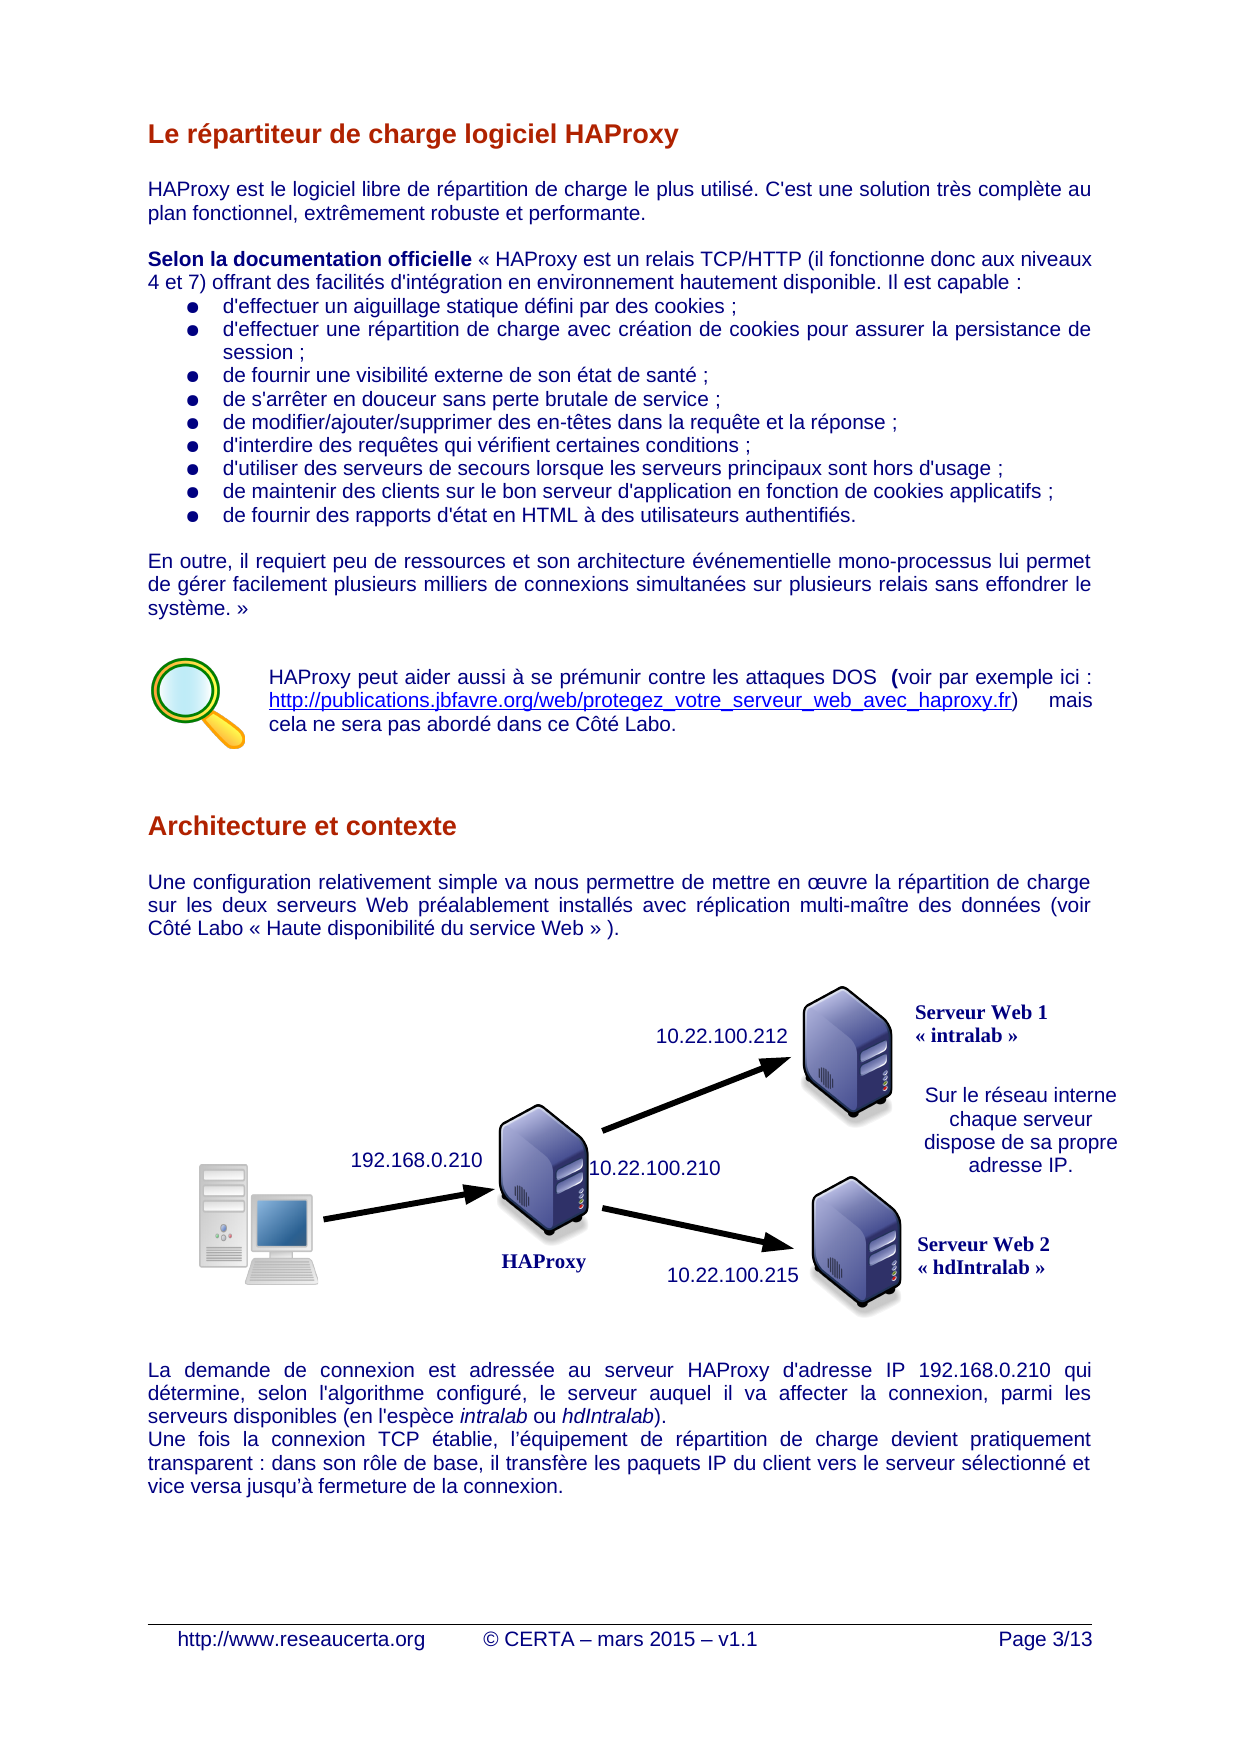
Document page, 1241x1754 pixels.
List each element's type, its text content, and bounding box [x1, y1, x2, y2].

picture [800, 986, 893, 1128]
subtitle En outre, il requiert peu de ressources et son architecture événementielle mono-processus lui permet de gérer facilement plusieurs milliers de connexions simultanées sur plusieurs relais sans effondrer le système. » [148, 550, 1092, 619]
subtitle Architecture et contexte [148, 811, 1092, 841]
subtitle d'effectuer une répartition de charge avec création de cookies pour assurer la persistance de session ; [185, 317, 1092, 364]
picture [199, 1164, 319, 1285]
subtitle d'utiliser des serveurs de secours lorsque les serveurs principaux sont hors d'usage ; [185, 457, 1092, 480]
subtitle Une configuration relativement simple va nous permettre de mettre en œuvre la répartition de charge sur les deux serveurs Web préalablement installés avec réplication multi-maître des données (voir Côté Labo « Haute disponibilité du service Web » ). [148, 871, 1092, 940]
subtitle d'interdire des requêtes qui vérifient certaines conditions ; [185, 434, 1092, 457]
subtitle de fournir une visibilité externe de son état de santé ; [185, 364, 1092, 387]
picture [146, 656, 245, 757]
subtitle HAProxy est le logiciel libre de répartition de charge le plus utilisé. C'est une solution très complète au plan fonctionnel, extrêmement robuste et performante. [148, 178, 1092, 224]
subtitle de maintenir des clients sur le bon serveur d'application en fonction de cookies applicatifs ; [185, 480, 1092, 503]
subtitle La demande de connexion est adressée au serveur HAProxy d'adresse IP 192.168.0.210 qui détermine, selon l'algorithme configuré, le serveur auquel il va affecter la connexion, parmi les serveurs disponibles (en l'espèce intralab ou hdIntralab). [148, 1358, 1092, 1428]
subtitle de s'arrêter en douceur sans perte brutale de service ; [185, 387, 1092, 410]
subtitle Le répartiteur de charge logiciel HAProxy [148, 119, 1092, 149]
subtitle d'effectuer un aiguillage statique défini par des cookies ; [185, 294, 1092, 317]
subtitle de modifier/ajouter/supprimer des en-têtes dans la requête et la réponse ; [185, 410, 1092, 434]
subtitle Une fois la connexion TCP établie, l’équipement de répartition de charge devient pratiquement transparent : dans son rôle de base, il transfère les paquets IP du client vers le serveur sélectionné et vice versa jusqu’à fermeture de la connexion. [148, 1428, 1092, 1498]
picture [497, 1104, 589, 1246]
subtitle Selon la documentation officielle « HAProxy est un relais TCP/HTTP (il fonctionne donc aux niveaux 4 et 7) offrant des facilités d'intégration en environnement hautement disponible. Il est capable : [148, 248, 1092, 294]
subtitle de fournir des rapports d'état en HTML à des utilisateurs authentifiés. [185, 503, 1092, 527]
subtitle HAProxy peut aider aussi à se prémunir contre les attaques DOS (voir par exemple ici : http://publications.jbfavre.org/web/protegez_votre_serveur_web_avec_haproxy.fr) mais cela ne sera pas abordé dans ce Côté Labo. [245, 666, 1092, 736]
picture [809, 1176, 902, 1318]
